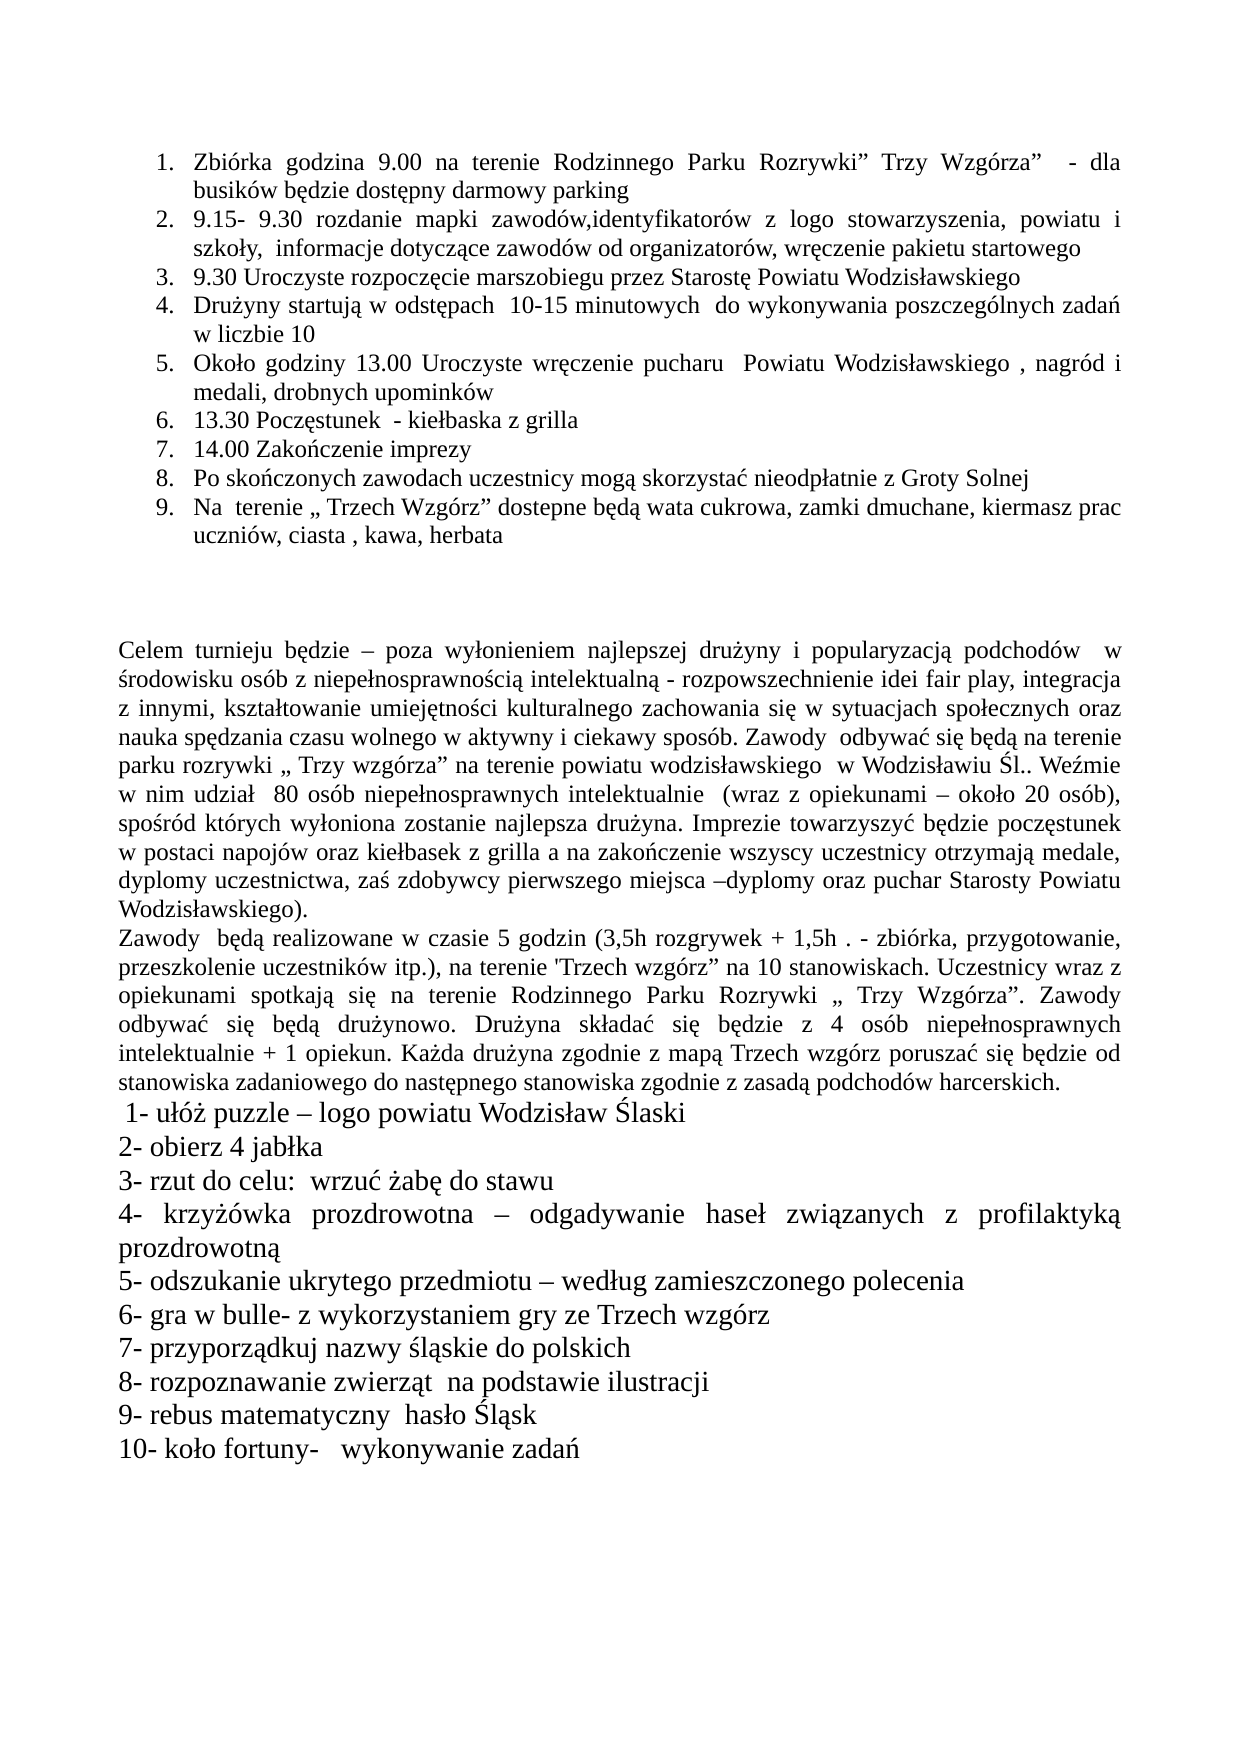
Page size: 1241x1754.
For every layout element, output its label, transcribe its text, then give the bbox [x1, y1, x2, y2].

list Zbiórka godzina 9.00 na terenie Rodzinnego Parku Rozrywki” Trzy Wzgórza” - dla busików będzie dostępny darmowy parking [156, 147, 1122, 204]
text Zawody będą realizowane w czasie 5 godzin (3,5h rozgrywek + 1,5h . - zbiórka, przygotowanie, przeszkolenie uczestników itp.), na terenie 'Trzech wzgórz” na 10 stanowiskach. Uczestnicy wraz z opiekunami spotkają się na terenie Rodzinnego Parku Rozrywki „ Trzy Wzgórza”. Zawody odbywać się będą drużynowo. Drużyna składać się będzie z 4 osób niepełnosprawnych intelektualnie + 1 opiekun. Każda drużyna zgodnie z mapą Trzech wzgórz poruszać się będzie od stanowiska zadaniowego do następnego stanowiska zgodnie z zasadą podchodów harcerskich. [118, 923, 1122, 1096]
list Drużyny startują w odstępach 10-15 minutowych do wykonywania poszczególnych zadań w liczbie 10 [156, 291, 1122, 348]
text 9- rebus matematyczny hasło Śląsk [118, 1397, 1122, 1431]
text 5- odszukanie ukrytego przedmiotu – według zamieszczonego polecenia [118, 1263, 1122, 1297]
list 14.00 Zakończenie imprezy [156, 434, 1122, 463]
list 13.30 Poczęstunek - kiełbaska z grilla [156, 406, 1122, 434]
text Celem turnieju będzie – poza wyłonieniem najlepszej drużyny i popularyzacją podchodów w środowisku osób z niepełnosprawnością intelektualną - rozpowszechnienie idei fair play, integracja z innymi, kształtowanie umiejętności kulturalnego zachowania się w sytuacjach społecznych oraz nauka spędzania czasu wolnego w aktywny i ciekawy sposób. Zawody odbywać się będą na terenie parku rozrywki „ Trzy wzgórza” na terenie powiatu wodzisławskiego w Wodzisławiu Śl.. Weźmie w nim udział 80 osób niepełnosprawnych intelektualnie (wraz z opiekunami – około 20 osób), spośród których wyłoniona zostanie najlepsza drużyna. Imprezie towarzyszyć będzie poczęstunek w postaci napojów oraz kiełbasek z grilla a na zakończenie wszyscy uczestnicy otrzymają medale, dyplomy uczestnictwa, zaś zdobywcy pierwszego miejsca –dyplomy oraz puchar Starosty Powiatu Wodzisławskiego). [118, 636, 1122, 923]
text 10- koło fortuny- wykonywanie zadań [118, 1431, 1122, 1464]
text 8- rozpoznawanie zwierząt na podstawie ilustracji [118, 1364, 1122, 1397]
list 9.30 Uroczyste rozpoczęcie marszobiegu przez Starostę Powiatu Wodzisławskiego [156, 262, 1122, 291]
text 4- krzyżówka prozdrowotna – odgadywanie haseł związanych z profilaktyką prozdrowotną [118, 1196, 1122, 1263]
list 9.15- 9.30 rozdanie mapki zawodów,identyfikatorów z logo stowarzyszenia, powiatu i szkoły, informacje dotyczące zawodów od organizatorów, wręczenie pakietu startowego [156, 204, 1122, 262]
text 3- rzut do celu: wrzuć żabę do stawu [118, 1163, 1122, 1196]
list Około godziny 13.00 Uroczyste wręczenie pucharu Powiatu Wodzisławskiego , nagród i medali, drobnych upominków [156, 348, 1122, 406]
text 2- obierz 4 jabłka [118, 1129, 1122, 1163]
list Na terenie „ Trzech Wzgórz” dostepne będą wata cukrowa, zamki dmuchane, kiermasz prac uczniów, ciasta , kawa, herbata [156, 492, 1122, 549]
text 7- przyporządkuj nazwy śląskie do polskich [118, 1330, 1122, 1364]
list Po skończonych zawodach uczestnicy mogą skorzystać nieodpłatnie z Groty Solnej [156, 463, 1122, 492]
text 6- gra w bulle- z wykorzystaniem gry ze Trzech wzgórz [118, 1297, 1122, 1330]
text 1- ułóż puzzle – logo powiatu Wodzisław Ślaski [118, 1096, 1122, 1129]
